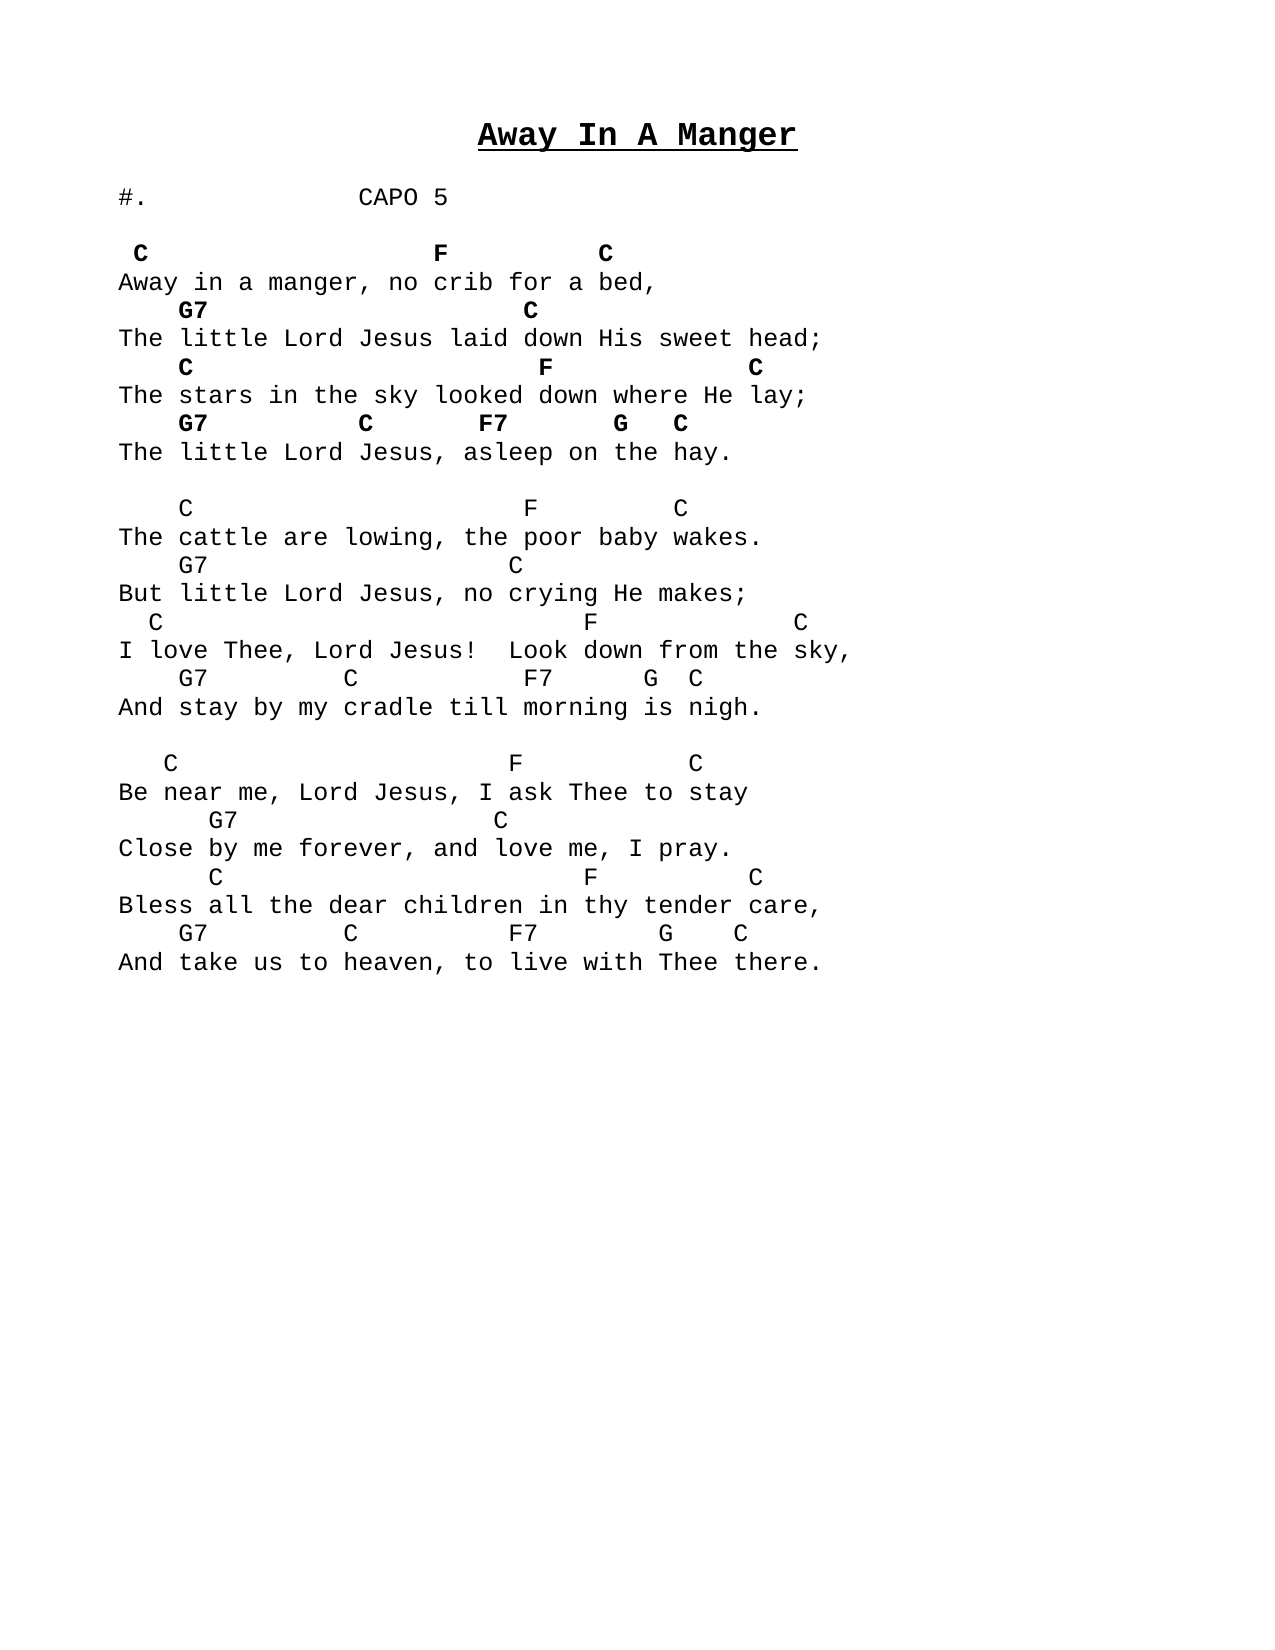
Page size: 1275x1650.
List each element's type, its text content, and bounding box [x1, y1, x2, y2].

text Away In A Manger [118, 118, 1157, 156]
text Away in a manger, no crib for a bed, [118, 269, 1157, 298]
text C F C [118, 609, 1157, 638]
text C F C [118, 354, 1157, 383]
text G7 C [118, 298, 1157, 326]
text The stars in the sky looked down where He lay; [118, 383, 1157, 411]
text The little Lord Jesus laid down His sweet head; [118, 326, 1157, 354]
text G7 C F7 G C [118, 921, 1157, 949]
text C F C [118, 864, 1157, 893]
text The cattle are lowing, the poor baby wakes. [118, 524, 1157, 553]
text C F C [118, 496, 1157, 524]
text And stay by my cradle till morning is nigh. [118, 694, 1157, 723]
text #. CAPO 5 [118, 184, 1157, 213]
text G7 C F7 G C [118, 666, 1157, 694]
text And take us to heaven, to live with Thee there. [118, 949, 1157, 978]
text Bless all the dear children in thy tender care, [118, 893, 1157, 921]
text Be near me, Lord Jesus, I ask Thee to stay [118, 779, 1157, 808]
text The little Lord Jesus, asleep on the hay. [118, 439, 1157, 468]
text C F C [118, 241, 1157, 269]
text G7 C [118, 553, 1157, 581]
text G7 C F7 G C [118, 411, 1157, 439]
text I love Thee, Lord Jesus! Look down from the sky, [118, 638, 1157, 666]
text Close by me forever, and love me, I pray. [118, 836, 1157, 864]
text C F C [118, 751, 1157, 779]
text But little Lord Jesus, no crying He makes; [118, 581, 1157, 609]
text G7 C [118, 808, 1157, 836]
